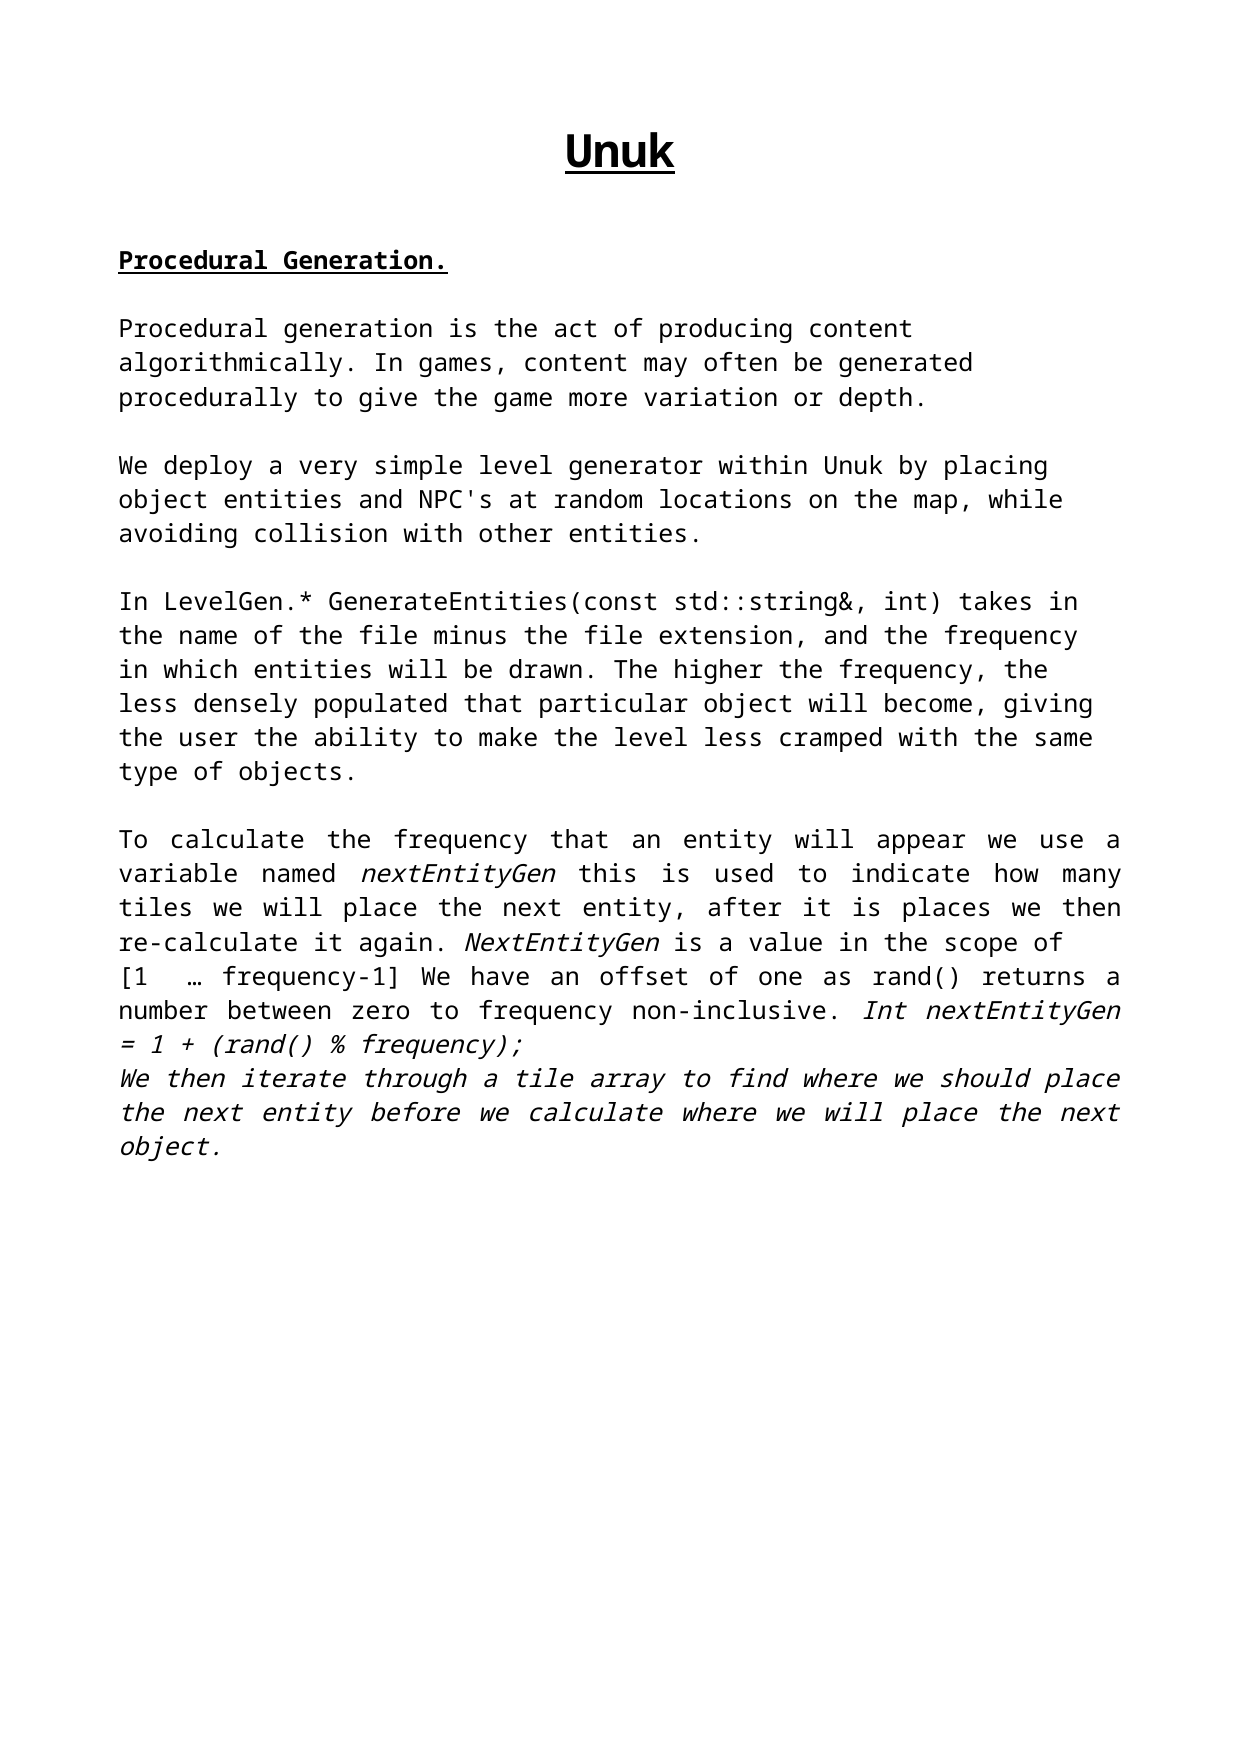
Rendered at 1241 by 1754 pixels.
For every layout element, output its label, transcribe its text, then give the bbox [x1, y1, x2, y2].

text To calculate the frequency that an entity will appear we use a variable named nextEntityGen this is used to indicate how many tiles we will place the next entity, after it is places we then re-calculate it again. NextEntityGen is a value in the scope of [118, 822, 1122, 958]
text Unuk [118, 118, 1122, 181]
text [1 … frequency-1] We have an offset of one as rand() returns a number between zero to frequency non-inclusive. Int nextEntityGen = 1 + (rand() % frequency); [118, 958, 1122, 1060]
text We deploy a very simple level generator within Unuk by placing object entities and NPC's at random locations on the map, while avoiding collision with other entities. [118, 447, 1122, 549]
text Procedural Generation. [118, 243, 1122, 277]
text We then iterate through a tile array to find where we should place the next entity before we calculate where we will place the next object. [118, 1060, 1122, 1163]
text In LevelGen.* GenerateEntities(const std::string&, int) takes in the name of the file minus the file extension, and the frequency in which entities will be drawn. The higher the frequency, the less densely populated that particular object will become, giving the user the ability to make the level less cramped with the same type of objects. [118, 583, 1122, 788]
text Procedural generation is the act of producing content algorithmically. In games, content may often be generated procedurally to give the game more variation or depth. [118, 311, 1122, 413]
